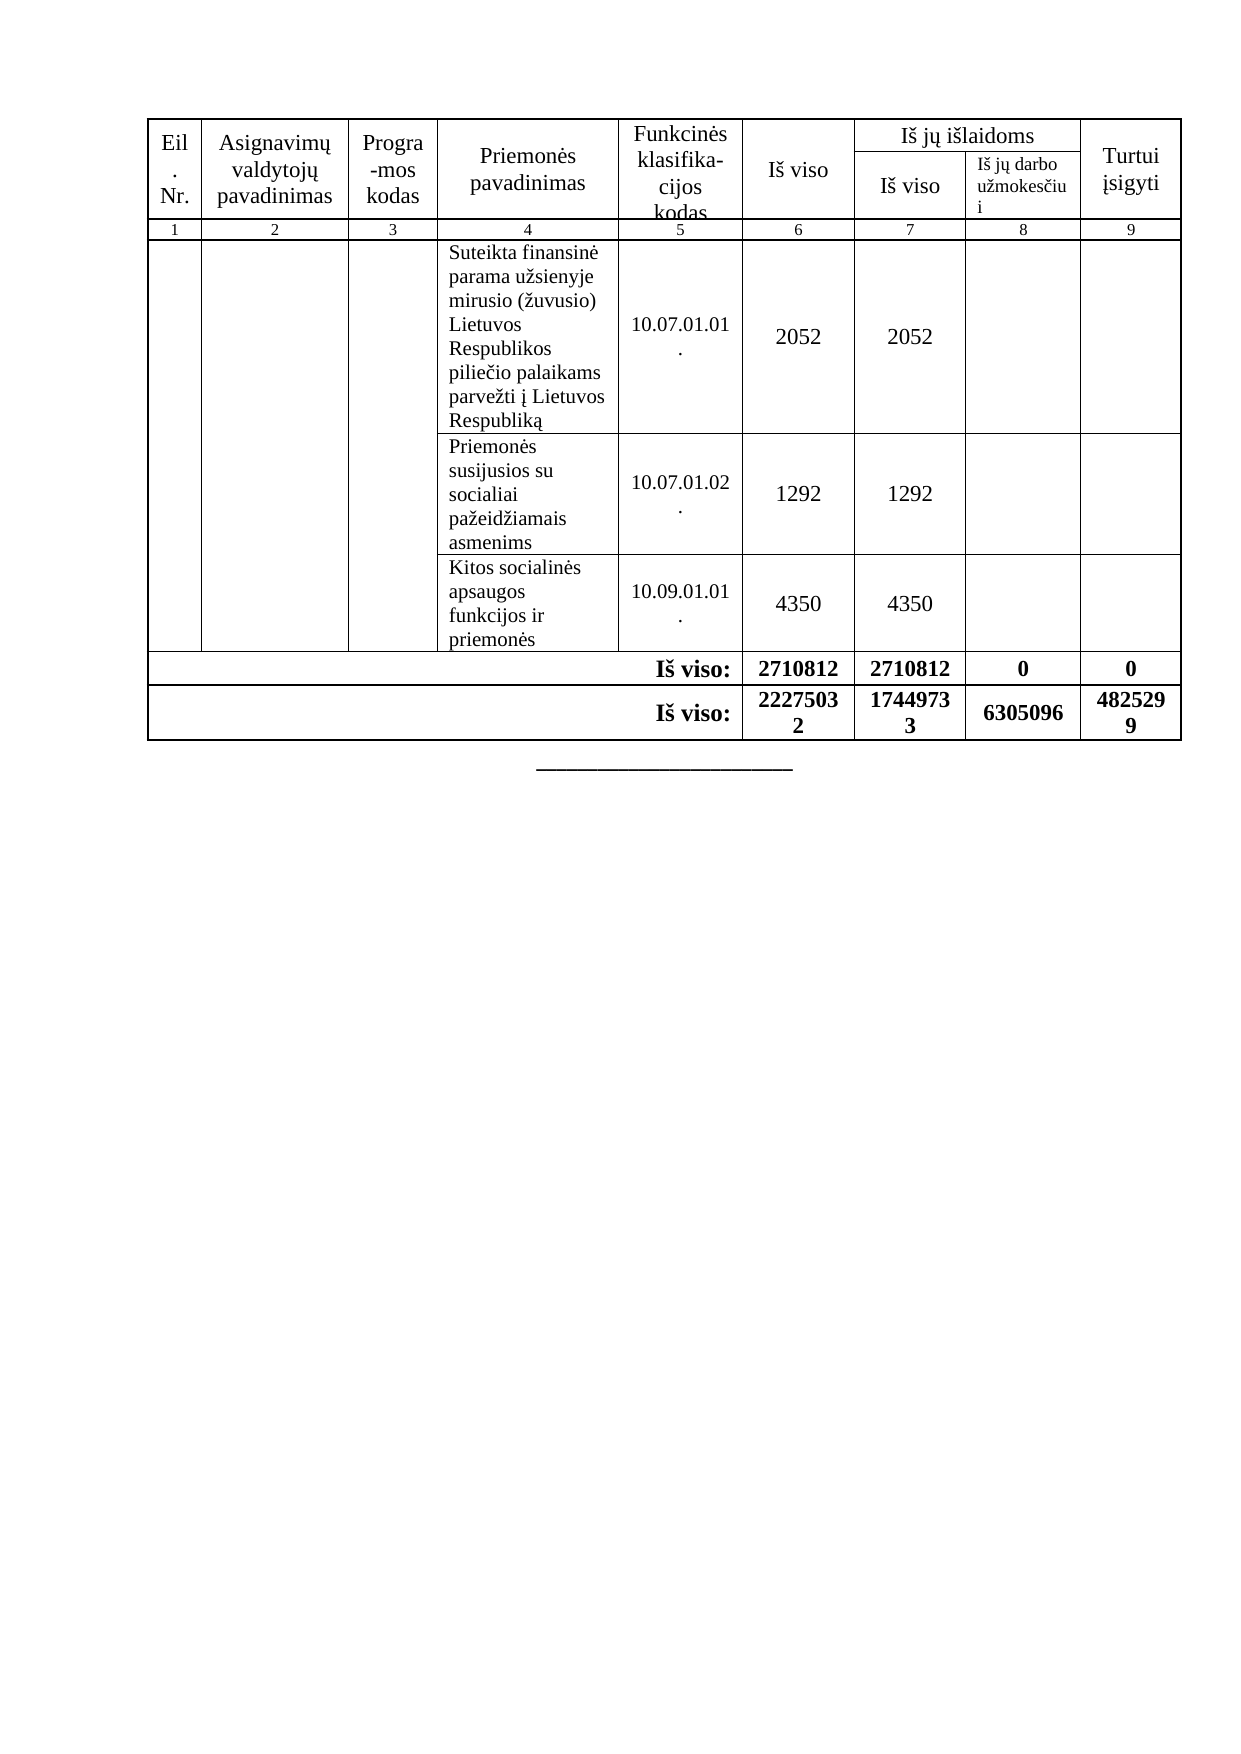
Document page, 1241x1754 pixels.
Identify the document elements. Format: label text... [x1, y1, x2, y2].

table_cell Suteikta finansinė parama užsienyje mirusio (žuvusio) Lietuvos Respublikos piliečio palaikams parvežti į Lietuvos Respubliką [438, 241, 618, 432]
table_cell [1081, 555, 1180, 651]
table_header Priemonės pavadinimas [438, 120, 618, 218]
table_cell [149, 241, 201, 651]
table_cell 10.07.01.02. [619, 434, 742, 554]
table_header Eil. Nr. [149, 120, 201, 218]
table_cell Priemonės susijusios su socialiai pažeidžiamais asmenims [438, 434, 618, 554]
table_cell 1 [149, 220, 201, 239]
table_cell 8 [966, 220, 1080, 239]
table_cell Iš viso [855, 152, 965, 218]
table_cell 22275032 [743, 686, 854, 739]
table_cell 4825299 [1081, 686, 1180, 739]
table_cell 2710812 [743, 652, 854, 684]
table_cell 4350 [743, 555, 854, 651]
table_cell 4350 [855, 555, 965, 651]
table_cell 17449733 [855, 686, 965, 739]
table_header Funkcinės klasifika-cijos kodas [619, 120, 742, 218]
table_cell 10.07.01.01. [619, 241, 742, 432]
table_header Turtui įsigyti [1081, 120, 1180, 218]
table_cell [966, 241, 1080, 432]
table_cell 5 [619, 220, 742, 239]
table_cell 1292 [743, 434, 854, 554]
table_cell [966, 555, 1080, 651]
table_cell [1081, 241, 1180, 432]
table_cell 0 [1081, 652, 1180, 684]
table_cell [966, 434, 1080, 554]
table_header Progra-mos kodas [349, 120, 437, 218]
table_cell 9 [1081, 220, 1180, 239]
table_header Iš viso [743, 120, 854, 218]
table_cell Iš jų darbo užmokesčiui [966, 152, 1080, 218]
table_cell Iš viso: [149, 652, 742, 684]
table_cell 2052 [743, 241, 854, 432]
table_cell Kitos socialinės apsaugos funkcijos ir priemonės [438, 555, 618, 651]
table_cell 2052 [855, 241, 965, 432]
table_cell 10.09.01.01. [619, 555, 742, 651]
table_cell 2 [202, 220, 348, 239]
table_cell 1292 [855, 434, 965, 554]
table_cell 6305096 [966, 686, 1080, 739]
table_header Iš jų išlaidoms [855, 120, 1080, 151]
table_cell 2710812 [855, 652, 965, 684]
table_cell 7 [855, 220, 965, 239]
text _________________________ [148, 741, 1181, 775]
table_cell [349, 241, 437, 651]
table_cell 6 [743, 220, 854, 239]
table_cell Iš viso: [149, 686, 742, 739]
table_header Asignavimų valdytojų pavadinimas [202, 120, 348, 218]
table_cell 4 [438, 220, 618, 239]
table_cell 3 [349, 220, 437, 239]
table_cell [1081, 434, 1180, 554]
table_cell 0 [966, 652, 1080, 684]
table_cell [202, 241, 348, 651]
